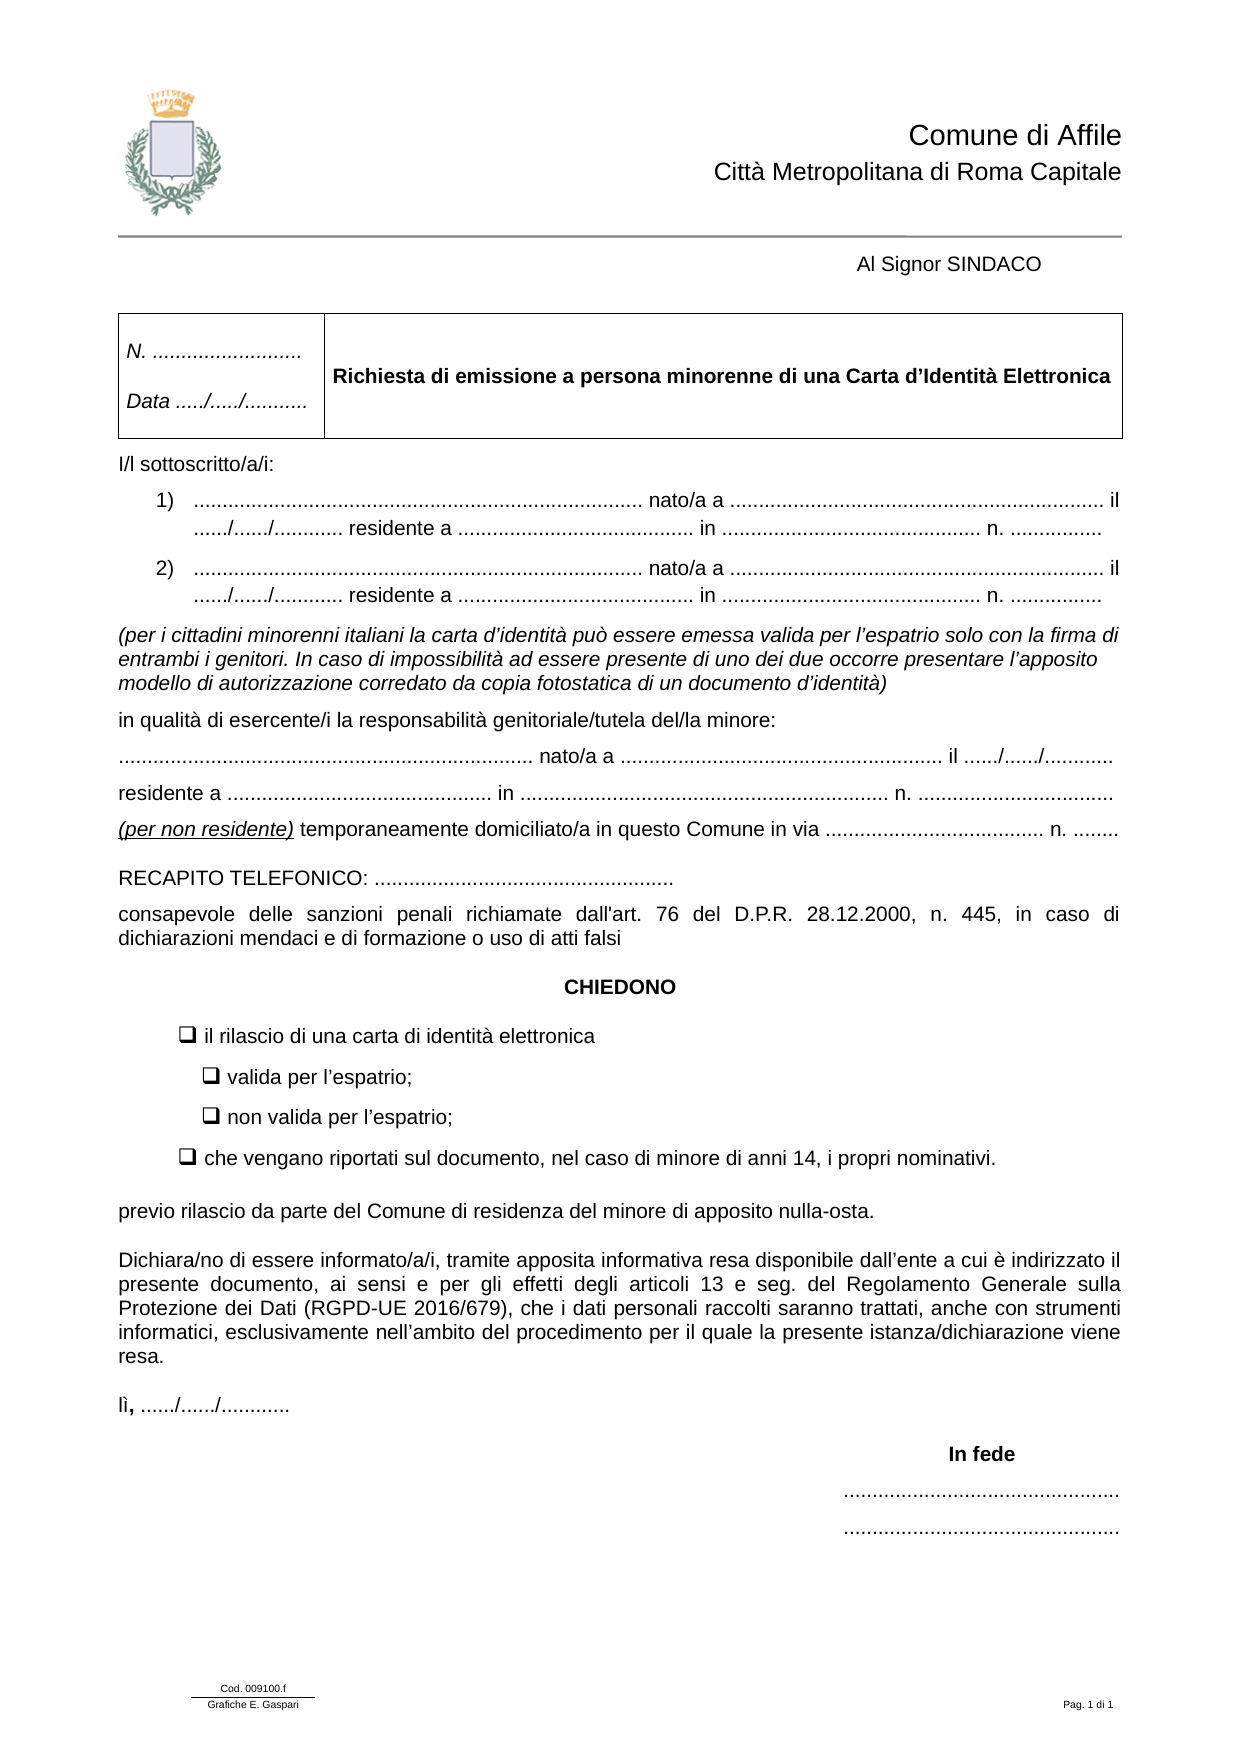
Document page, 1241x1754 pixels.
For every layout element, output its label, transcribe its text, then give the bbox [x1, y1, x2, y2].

text Città Metropolitana di Roma Capitale [224, 157, 1122, 185]
table_header N. .......................... Data ...../...../........... [119, 314, 324, 438]
text previo rilascio da parte del Comune di residenza del minore di apposito nulla-osta. [118, 1199, 1122, 1223]
text consapevole delle sanzioni penali richiamate dall'art. 76 del D.P.R. 28.12.2000, n. 445, in caso di dichiarazioni mendaci e di formazione o uso di atti falsi [118, 902, 1122, 950]
text  che vengano riportati sul documento, nel caso di minore di anni 14, i propri nominativi. [177, 1146, 1122, 1170]
text ........................................................................ nato/a a ........................................................ il ....../....../............ [118, 744, 1122, 768]
table_header Richiesta di emissione a persona minorenne di una Carta d’Identità Elettronica [325, 314, 1122, 438]
text in qualità di esercente/i la responsabilità genitoriale/tutela del/la minore: [118, 708, 1122, 732]
text Comune di Affile [224, 118, 1122, 152]
text ................................................ [118, 1515, 1122, 1539]
text ................................................ [118, 1478, 1122, 1502]
picture [122, 87, 224, 219]
text Dichiara/no di essere informato/a/i, tramite apposita informativa resa disponibile dall’ente a cui è indirizzato il presente documento, ai sensi e per gli effetti degli articoli 13 e seg. del Regolamento Generale sulla Protezione dei Dati (RGPD-UE 2016/679), che i dati personali raccolti saranno trattati, anche con strumenti informatici, esclusivamente nell’ambito del procedimento per il quale la presente istanza/dichiarazione viene resa. [118, 1248, 1122, 1368]
list .............................................................................. nato/a a ................................................................. il ....../....../............ residente a ......................................... in ............................................. n. ................ [156, 556, 1122, 607]
text CHIEDONO [118, 975, 1122, 999]
text residente a .............................................. in ................................................................ n. .................................. [118, 781, 1122, 804]
text (per non residente) temporaneamente domiciliato/a in questo Comune in via ...................................... n. ........ [118, 817, 1122, 841]
text  non valida per l’espatrio; [112, 1105, 1122, 1130]
text In fede [118, 1442, 1122, 1466]
text  valida per l’espatrio; [112, 1064, 1122, 1089]
list .............................................................................. nato/a a ................................................................. il ....../....../............ residente a ......................................... in ............................................. n. ................ [156, 488, 1122, 540]
text RECAPITO TELEFONICO: .................................................... [118, 865, 1122, 889]
text Al Signor SINDACO [857, 252, 1122, 276]
text  il rilascio di una carta di identità elettronica [177, 1024, 1122, 1048]
text I/l sottoscritto/a/i: [118, 452, 1122, 476]
text (per i cittadini minorenni italiani la carta d’identità può essere emessa valida per l’espatrio solo con la firma di entrambi i genitori. In caso di impossibilità ad essere presente di uno dei due occorre presentare l’apposito modello di autorizzazione corredato da copia fotostatica di un documento d’identità) [118, 623, 1122, 695]
text lì, ....../....../............ [118, 1393, 1122, 1417]
